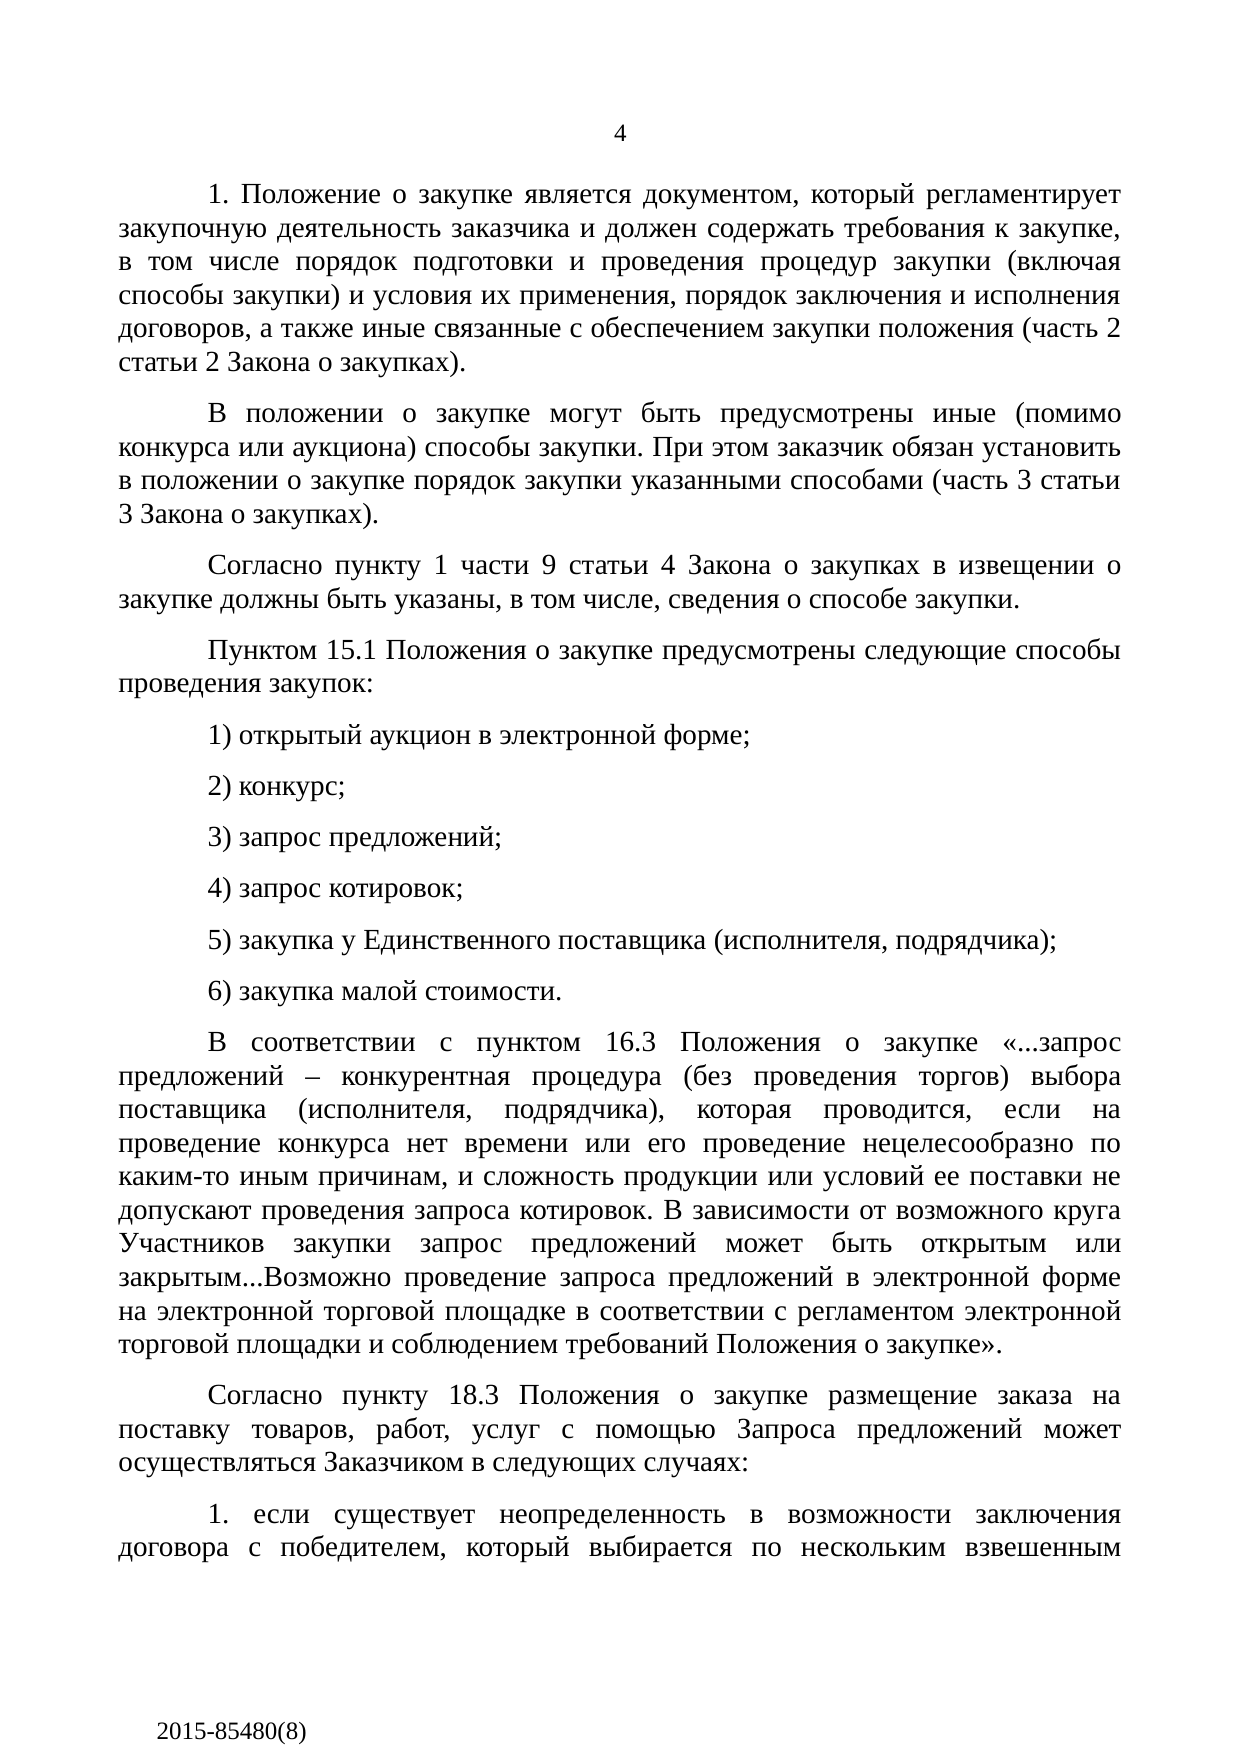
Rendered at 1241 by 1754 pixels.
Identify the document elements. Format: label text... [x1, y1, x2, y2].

text 1) открытый аукцион в электронной форме; [118, 717, 1122, 750]
text 5) закупка у Единственного поставщика (исполнителя, подрядчика); [118, 922, 1122, 955]
text В положении о закупке могут быть предусмотрены иные (помимо конкурса или аукциона) способы закупки. При этом заказчик обязан установить в положении о закупке порядок закупки указанными способами (часть 3 статьи 3 Закона о закупках). [118, 395, 1122, 529]
text Согласно пункту 18.3 Положения о закупке размещение заказа на поставку товаров, работ, услуг с помощью Запроса предложений может осуществляться Заказчиком в следующих случаях: [118, 1377, 1122, 1478]
text Согласно пункту 1 части 9 статьи 4 Закона о закупках в извещении о закупке должны быть указаны, в том числе, сведения о способе закупки. [118, 547, 1122, 614]
text В соответствии с пунктом 16.3 Положения о закупке «...запрос предложений – конкурентная процедура (без проведения торгов) выбора поставщика (исполнителя, подрядчика), которая проводится, если на проведение конкурса нет времени или его проведение нецелесообразно по каким-то иным причинам, и сложность продукции или условий ее поставки не допускают проведения запроса котировок. В зависимости от возможного круга Участников закупки запрос предложений может быть открытым или закрытым...Возможно проведение запроса предложений в электронной форме на электронной торговой площадке в соответствии с регламентом электронной торговой площадки и соблюдением требований Положения о закупке». [118, 1024, 1122, 1360]
text 2) конкурс; [118, 768, 1122, 802]
text 1. Положение о закупке является документом, который регламентирует закупочную деятельность заказчика и должен содержать требования к закупке, в том числе порядок подготовки и проведения процедур закупки (включая способы закупки) и условия их применения, порядок заключения и исполнения договоров, а также иные связанные с обеспечением закупки положения (часть 2 статьи 2 Закона о закупках). [118, 176, 1122, 378]
text 6) закупка малой стоимости. [118, 973, 1122, 1007]
text 4) запрос котировок; [118, 871, 1122, 904]
text Пунктом 15.1 Положения о закупке предусмотрены следующие способы проведения закупок: [118, 632, 1122, 699]
text 3) запрос предложений; [118, 819, 1122, 853]
text 1. если существует неопределенность в возможности заключения договора с победителем, который выбирается по нескольким взвешенным [118, 1496, 1122, 1563]
